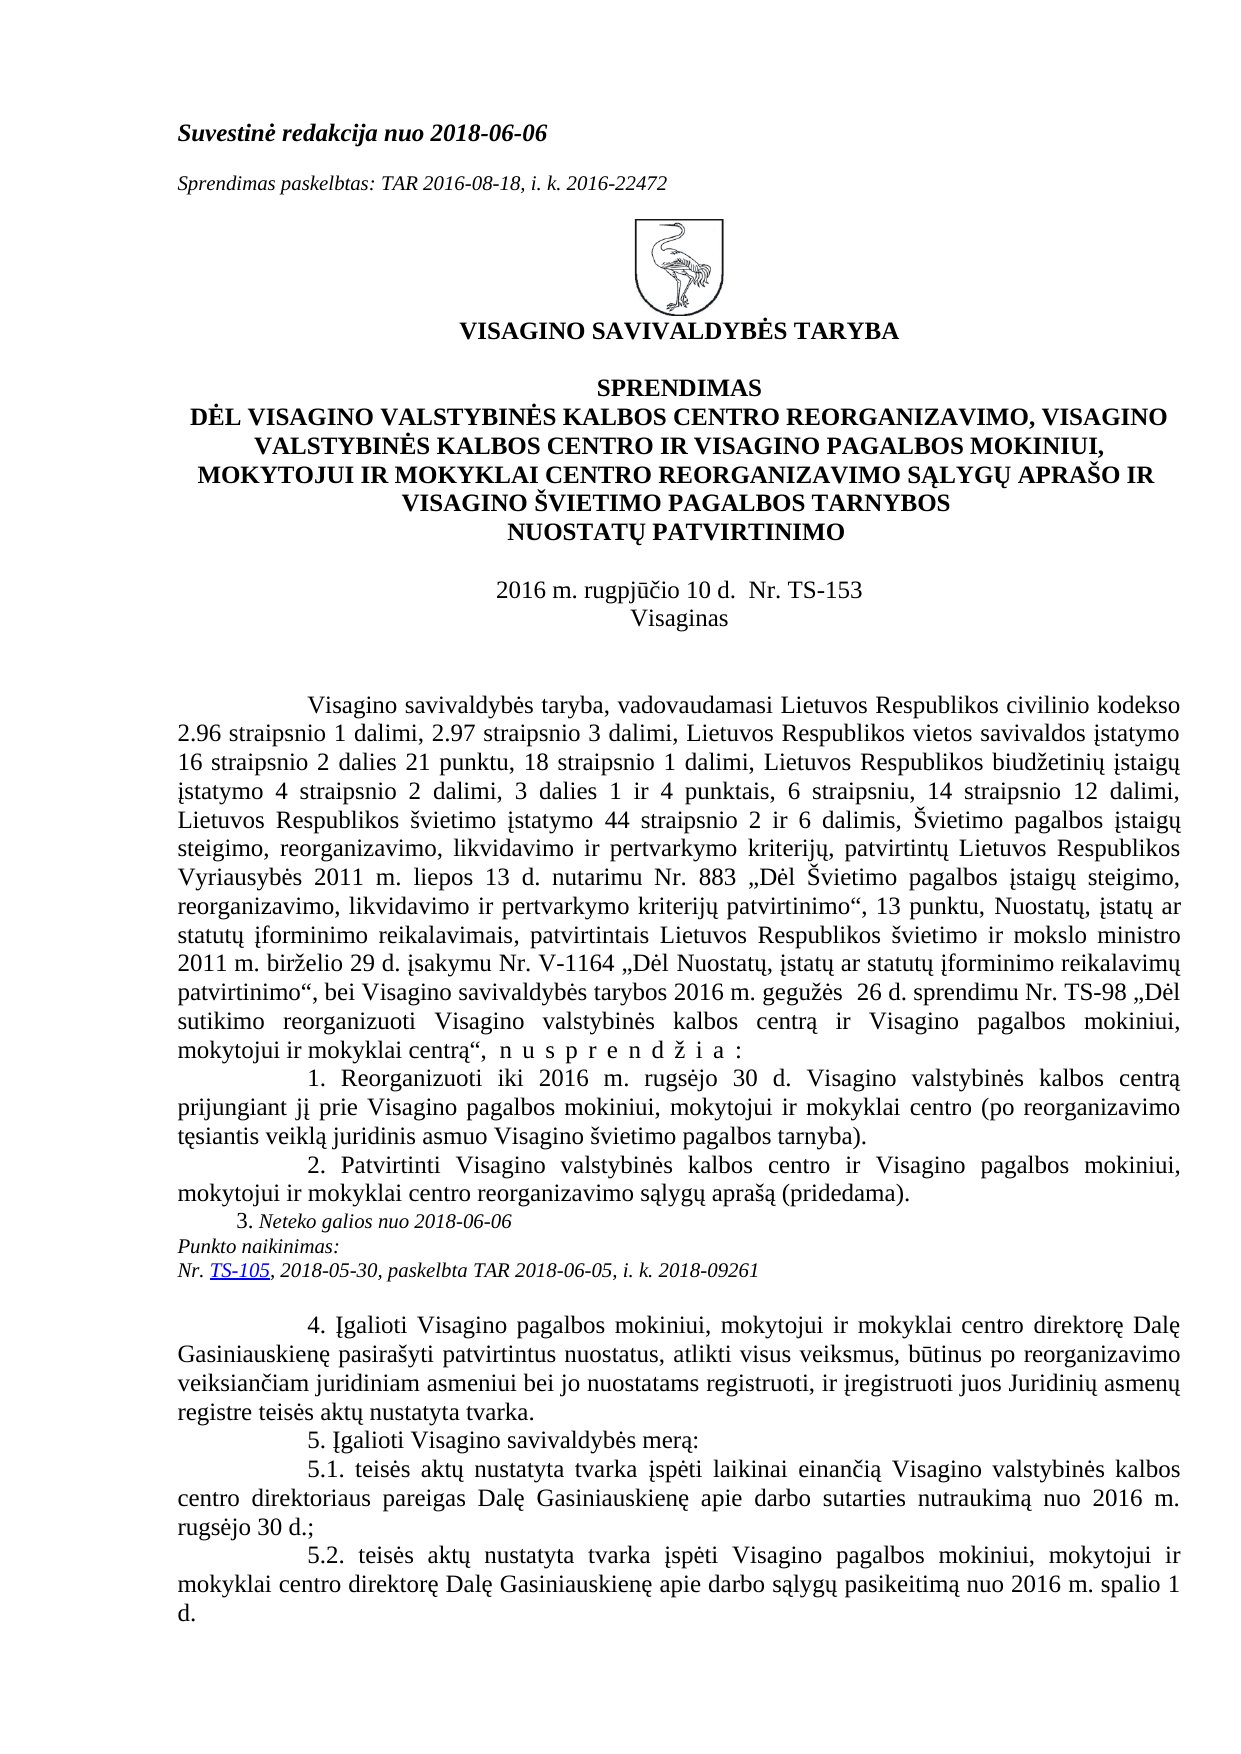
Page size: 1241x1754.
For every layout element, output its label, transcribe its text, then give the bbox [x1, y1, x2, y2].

text visagino švietimo pagalbos tarnybos [177, 488, 1181, 517]
text sprendimas [177, 373, 1181, 402]
text Suvestinė redakcija nuo 2018-06-06 [177, 118, 1181, 147]
text 3. Neteko galios nuo 2018-06-06 [177, 1207, 1181, 1233]
text dėl visagino valstybinės kalbos centro reorganizavimo, visagino valstybinės kalbos centro ir visagino pagalbos mokiniui, mokytojui ir mokyklai centro reorganizavimo sąlygų aprašo ir [177, 402, 1181, 488]
text 5. Įgalioti Visagino savivaldybės merą: [177, 1425, 1181, 1454]
text 5.1. teisės aktų nustatyta tvarka įspėti laikinai einančią Visagino valstybinės kalbos centro direktoriaus pareigas Dalę Gasiniauskienę apie darbo sutarties nutraukimą nuo 2016 m. rugsėjo 30 d.; [177, 1454, 1181, 1540]
text 5.2. teisės aktų nustatyta tvarka įspėti Visagino pagalbos mokiniui, mokytojui ir mokyklai centro direktorę Dalę Gasiniauskienę apie darbo sąlygų pasikeitimą nuo 2016 m. spalio 1 d. [177, 1540, 1181, 1627]
text Visaginas [177, 603, 1181, 632]
text 1. Reorganizuoti iki 2016 m. rugsėjo 30 d. Visagino valstybinės kalbos centrą prijungiant jį prie Visagino pagalbos mokiniui, mokytojui ir mokyklai centro (po reorganizavimo tęsiantis veiklą juridinis asmuo Visagino švietimo pagalbos tarnyba). [177, 1063, 1181, 1150]
text 4. Įgalioti Visagino pagalbos mokiniui, mokytojui ir mokyklai centro direktorę Dalę Gasiniauskienę pasirašyti patvirtintus nuostatus, atlikti visus veiksmus, būtinus po reorganizavimo veiksiančiam juridiniam asmeniui bei jo nuostatams registruoti, ir įregistruoti juos Juridinių asmenų registre teisės aktų nustatyta tvarka. [177, 1310, 1181, 1425]
text Nr. TS-105, 2018-05-30, paskelbta TAR 2018-06-05, i. k. 2018-09261 [177, 1258, 1181, 1282]
text 2016 m. rugpjūčio 10 d. Nr. TS-153 [177, 575, 1181, 603]
text nuostatų patvirtinimo [177, 517, 1181, 546]
text 2. Patvirtinti Visagino valstybinės kalbos centro ir Visagino pagalbos mokiniui, mokytojui ir mokyklai centro reorganizavimo sąlygų aprašą (pridedama). [177, 1150, 1181, 1207]
text Sprendimas paskelbtas: TAR 2016-08-18, i. k. 2016-22472 [177, 171, 1181, 195]
text Punkto naikinimas: [177, 1233, 1181, 1258]
text Visagino savivaldybės taryba, vadovaudamasi Lietuvos Respublikos civilinio kodekso 2.96 straipsnio 1 dalimi, 2.97 straipsnio 3 dalimi, Lietuvos Respublikos vietos savivaldos įstatymo 16 straipsnio 2 dalies 21 punktu, 18 straipsnio 1 dalimi, Lietuvos Respublikos biudžetinių įstaigų įstatymo 4 straipsnio 2 dalimi, 3 dalies 1 ir 4 punktais, 6 straipsniu, 14 straipsnio 12 dalimi, Lietuvos Respublikos švietimo įstatymo 44 straipsnio 2 ir 6 dalimis, Švietimo pagalbos įstaigų steigimo, reorganizavimo, likvidavimo ir pertvarkymo kriterijų, patvirtintų Lietuvos Respublikos Vyriausybės 2011 m. liepos 13 d. nutarimu Nr. 883 „Dėl Švietimo pagalbos įstaigų steigimo, reorganizavimo, likvidavimo ir pertvarkymo kriterijų patvirtinimo“, 13 punktu, Nuostatų, įstatų ar statutų įforminimo reikalavimais, patvirtintais Lietuvos Respublikos švietimo ir mokslo ministro 2011 m. birželio 29 d. įsakymu Nr. V-1164 „Dėl Nuostatų, įstatų ar statutų įforminimo reikalavimų patvirtinimo“, bei Visagino savivaldybės tarybos 2016 m. gegužės 26 d. sprendimu Nr. TS-98 „Dėl sutikimo reorganizuoti Visagino valstybinės kalbos centrą ir Visagino pagalbos mokiniui, mokytojui ir mokyklai centrą“, nusprendžia: [177, 690, 1181, 1063]
text visagino savivaldybės taryba [177, 316, 1181, 345]
